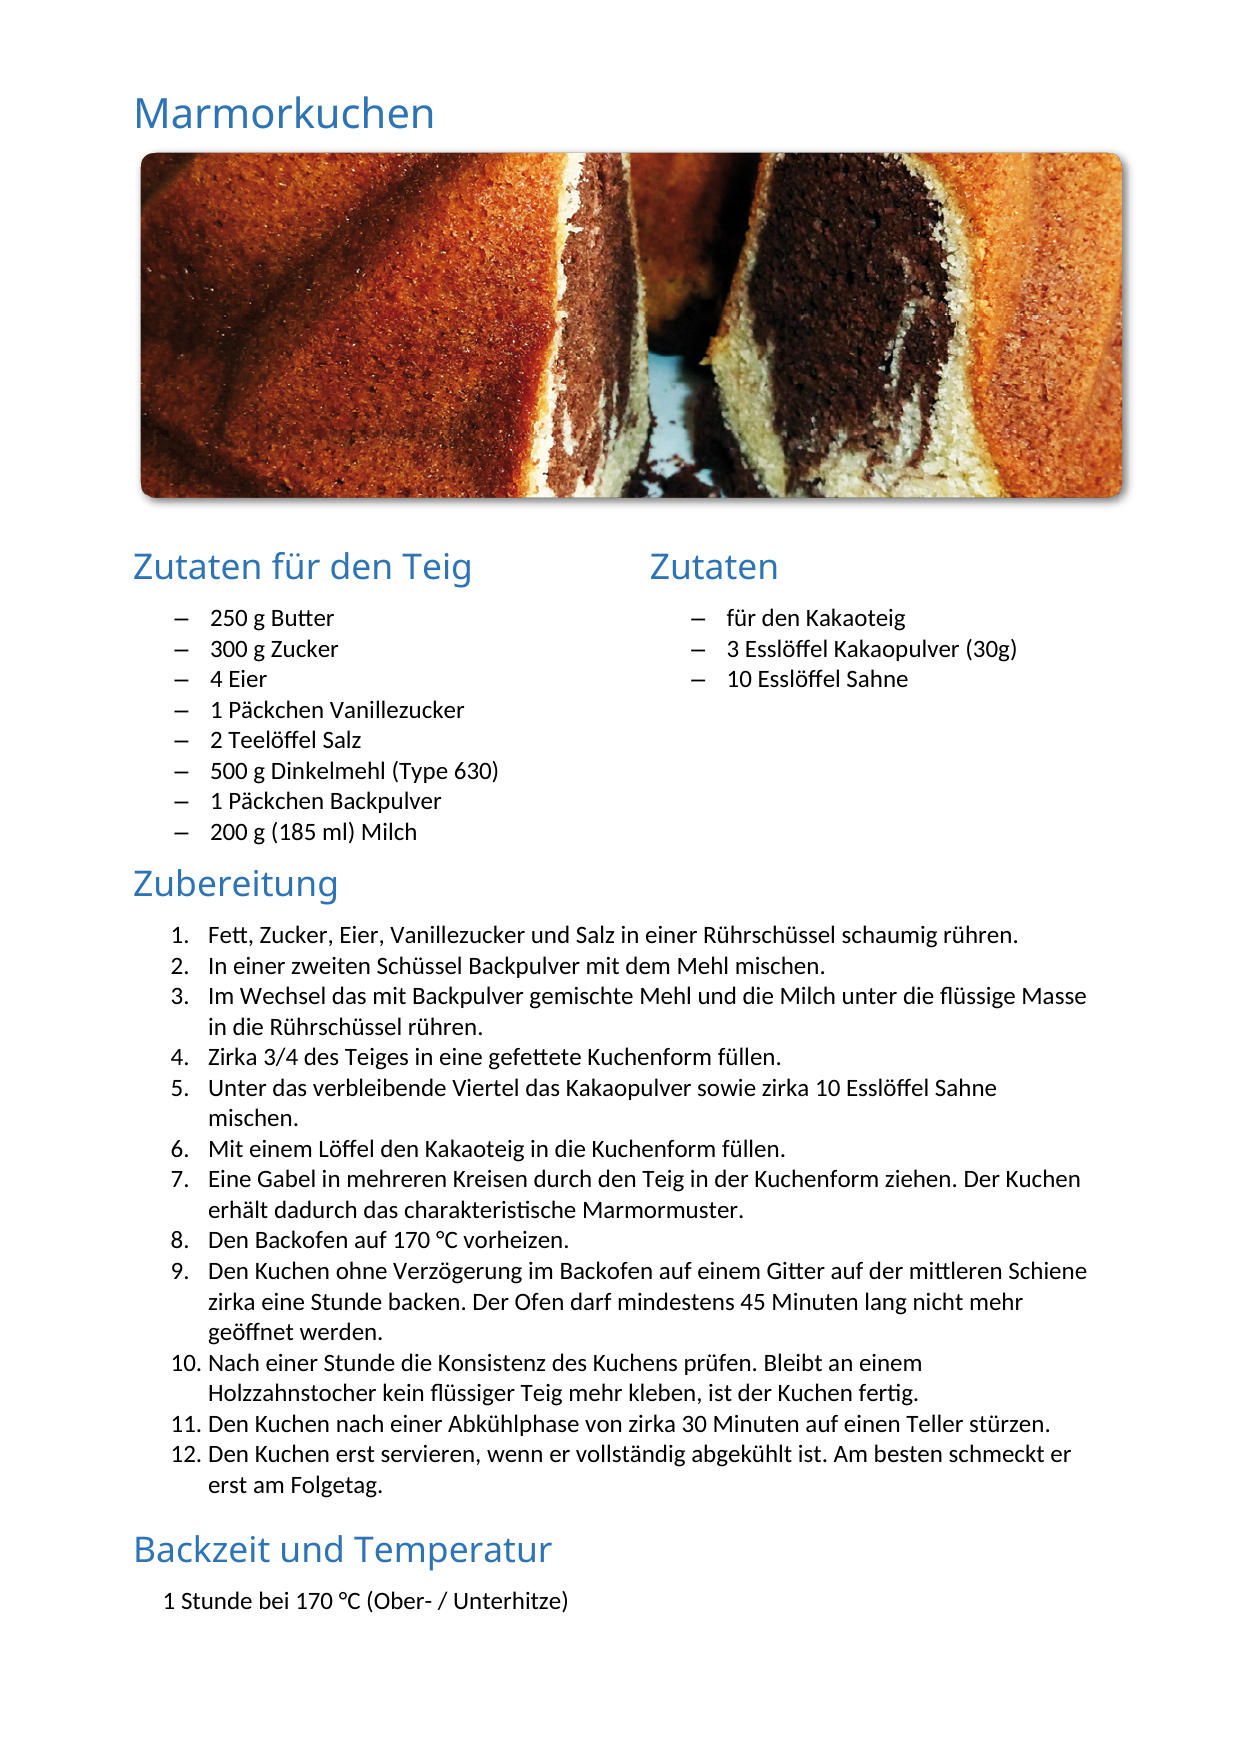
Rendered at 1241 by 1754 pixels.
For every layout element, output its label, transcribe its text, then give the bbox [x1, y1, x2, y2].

list Den Kuchen ohne Verzögerung im Backofen auf einem Gitter auf der mittleren Schiene zirka eine Stunde backen. Der Ofen darf mindestens 45 Minuten lang nicht mehr geöffnet werden. [170, 1255, 1093, 1347]
subtitle Backzeit und Temperatur [133, 1524, 1093, 1572]
picture [132, 145, 1138, 513]
text 1 Stunde bei 170 °C (Ober- / Unterhitze) [162, 1585, 1093, 1615]
list für den Kakaoteig [691, 602, 1093, 633]
list Den Backofen auf 170 °C vorheizen. [170, 1225, 1093, 1255]
list 3 Esslöffel Kakaopulver (30g) [691, 633, 1093, 663]
list Unter das verbleibende Viertel das Kakaopulver sowie zirka 10 Esslöffel Sahne mischen. [170, 1072, 1093, 1133]
list Den Kuchen nach einer Abkühlphase von zirka 30 Minuten auf einen Teller stürzen. [170, 1408, 1093, 1438]
list Zirka 3/4 des Teiges in eine gefettete Kuchenform füllen. [170, 1042, 1093, 1072]
list Eine Gabel in mehreren Kreisen durch den Teig in der Kuchenform ziehen. Der Kuchen erhält dadurch das charakteristische Marmormuster. [170, 1164, 1093, 1225]
subtitle Marmorkuchen [133, 84, 1093, 141]
subtitle Zutaten für den Teig [133, 541, 576, 590]
list 200 g (185 ml) Milch [174, 816, 576, 846]
list Den Kuchen erst servieren, wenn er vollständig abgekühlt ist. Am besten schmeckt er erst am Folgetag. [170, 1438, 1093, 1499]
list In einer zweiten Schüssel Backpulver mit dem Mehl mischen. [170, 950, 1093, 981]
list Mit einem Löffel den Kakaoteig in die Kuchenform füllen. [170, 1133, 1093, 1164]
list 500 g Dinkelmehl (Type 630) [174, 755, 576, 785]
list 1 Päckchen Backpulver [174, 785, 576, 816]
list 300 g Zucker [174, 633, 576, 663]
list 10 Esslöffel Sahne [691, 663, 1093, 694]
list Fett, Zucker, Eier, Vanillezucker und Salz in einer Rührschüssel schaumig rühren. [170, 919, 1093, 950]
list 1 Päckchen Vanillezucker [174, 694, 576, 724]
list Im Wechsel das mit Backpulver gemischte Mehl und die Milch unter die flüssige Masse in die Rührschüssel rühren. [170, 981, 1093, 1042]
list 4 Eier [174, 663, 576, 694]
subtitle Zubereitung [133, 859, 1093, 907]
list Nach einer Stunde die Konsistenz des Kuchens prüfen. Bleibt an einem Holzzahnstocher kein flüssiger Teig mehr kleben, ist der Kuchen fertig. [170, 1347, 1093, 1408]
subtitle Zutaten [649, 541, 1093, 590]
list 250 g Butter [174, 602, 576, 633]
list 2 Teelöffel Salz [174, 724, 576, 755]
